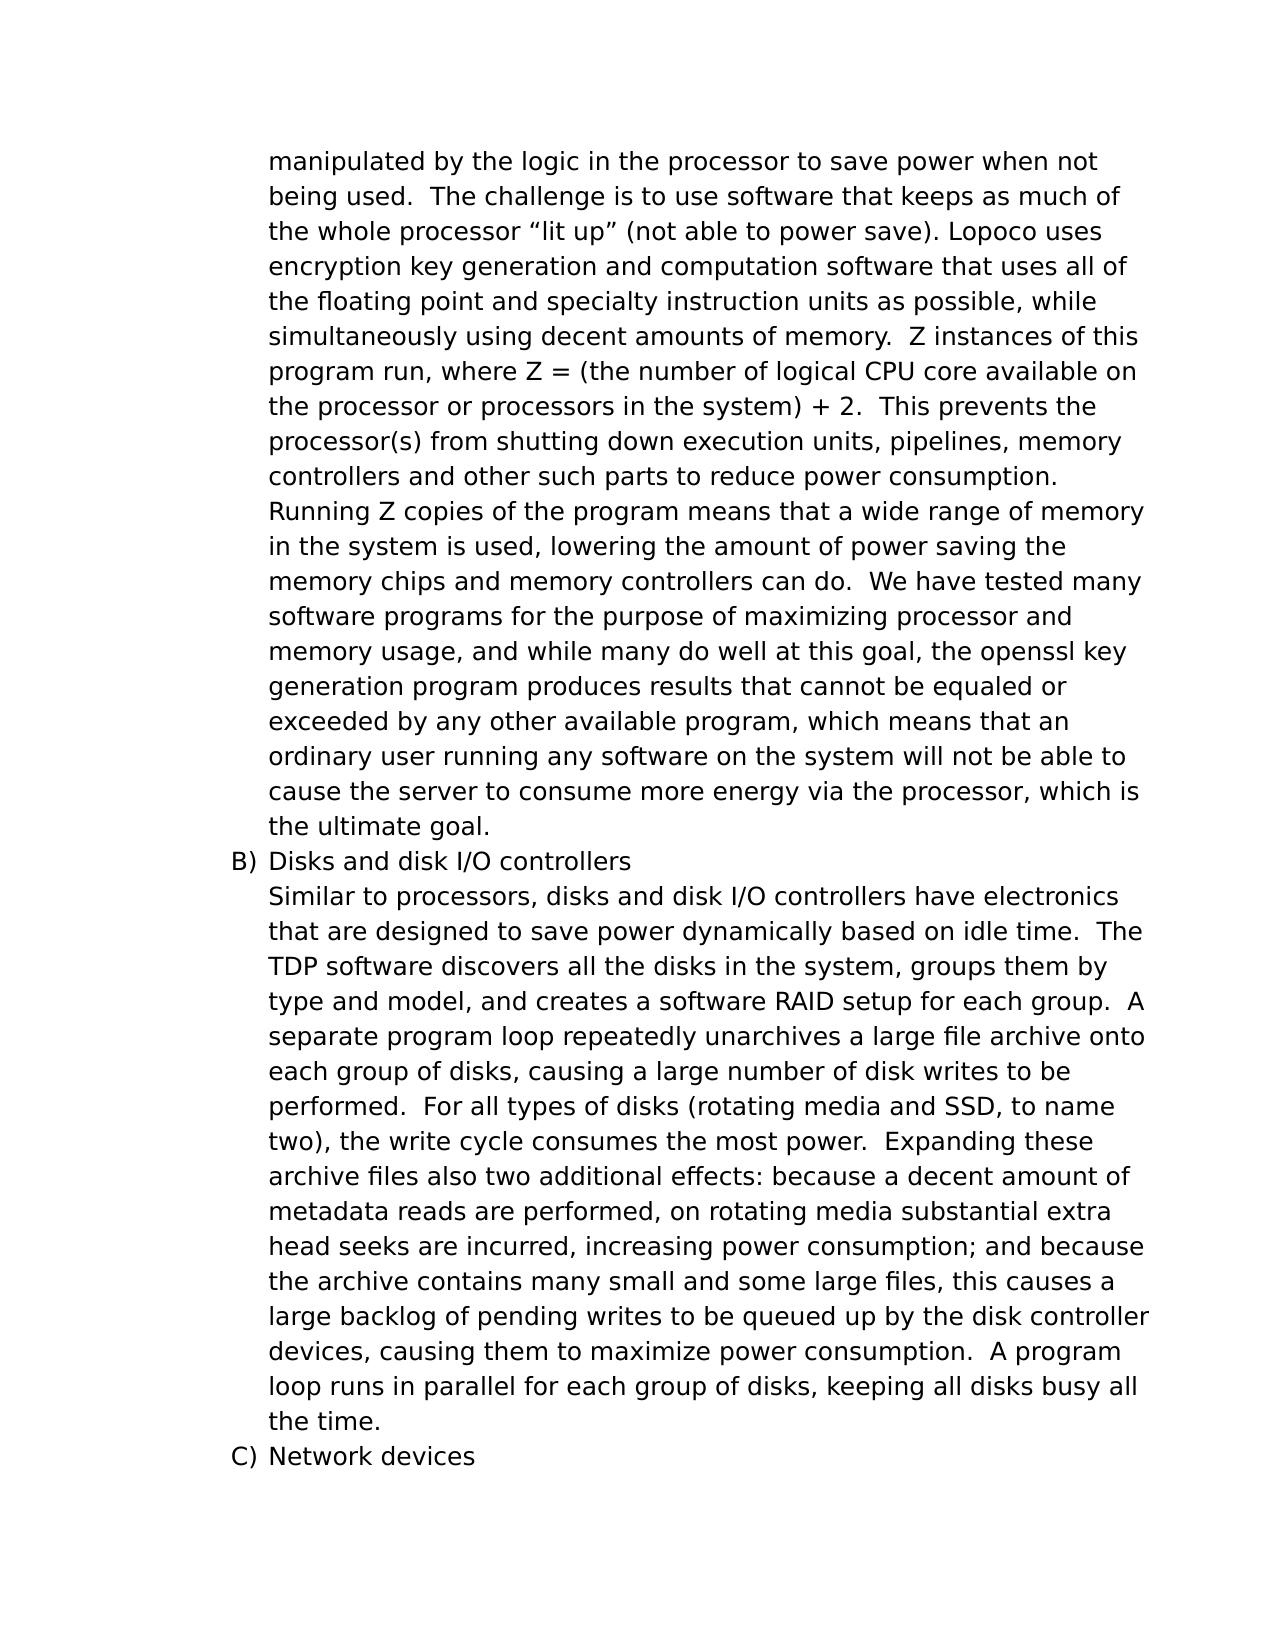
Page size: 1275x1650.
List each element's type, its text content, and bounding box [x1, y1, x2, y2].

list Network devices [231, 1443, 1157, 1472]
text manipulated by the logic in the processor to save power when not being used. The challenge is to use software that keeps as much of the whole processor “lit up” (not able to power save). Lopoco uses encryption key generation and computation software that uses all of the floating point and specialty instruction units as possible, while simultaneously using decent amounts of memory. Z instances of this program run, where Z = (the number of logical CPU core available on the processor or processors in the system) + 2. This prevents the processor(s) from shutting down execution units, pipelines, memory controllers and other such parts to reduce power consumption. Running Z copies of the program means that a wide range of memory in the system is used, lowering the amount of power saving the memory chips and memory controllers can do. We have tested many software programs for the purpose of maximizing processor and memory usage, and while many do well at this goal, the openssl key generation program produces results that cannot be equaled or exceeded by any other available program, which means that an ordinary user running any software on the system will not be able to cause the server to consume more energy via the processor, which is the ultimate goal. [268, 148, 1157, 842]
text Similar to processors, disks and disk I/O controllers have electronics that are designed to save power dynamically based on idle time. The TDP software discovers all the disks in the system, groups them by type and model, and creates a software RAID setup for each group. A separate program loop repeatedly unarchives a large file archive onto each group of disks, causing a large number of disk writes to be performed. For all types of disks (rotating media and SSD, to name two), the write cycle consumes the most power. Expanding these archive files also two additional effects: because a decent amount of metadata reads are performed, on rotating media substantial extra head seeks are incurred, increasing power consumption; and because the archive contains many small and some large files, this causes a large backlog of pending writes to be queued up by the disk controller devices, causing them to maximize power consumption. A program loop runs in parallel for each group of disks, keeping all disks busy all the time. [268, 883, 1157, 1437]
list Disks and disk I/O controllers [231, 848, 1157, 877]
